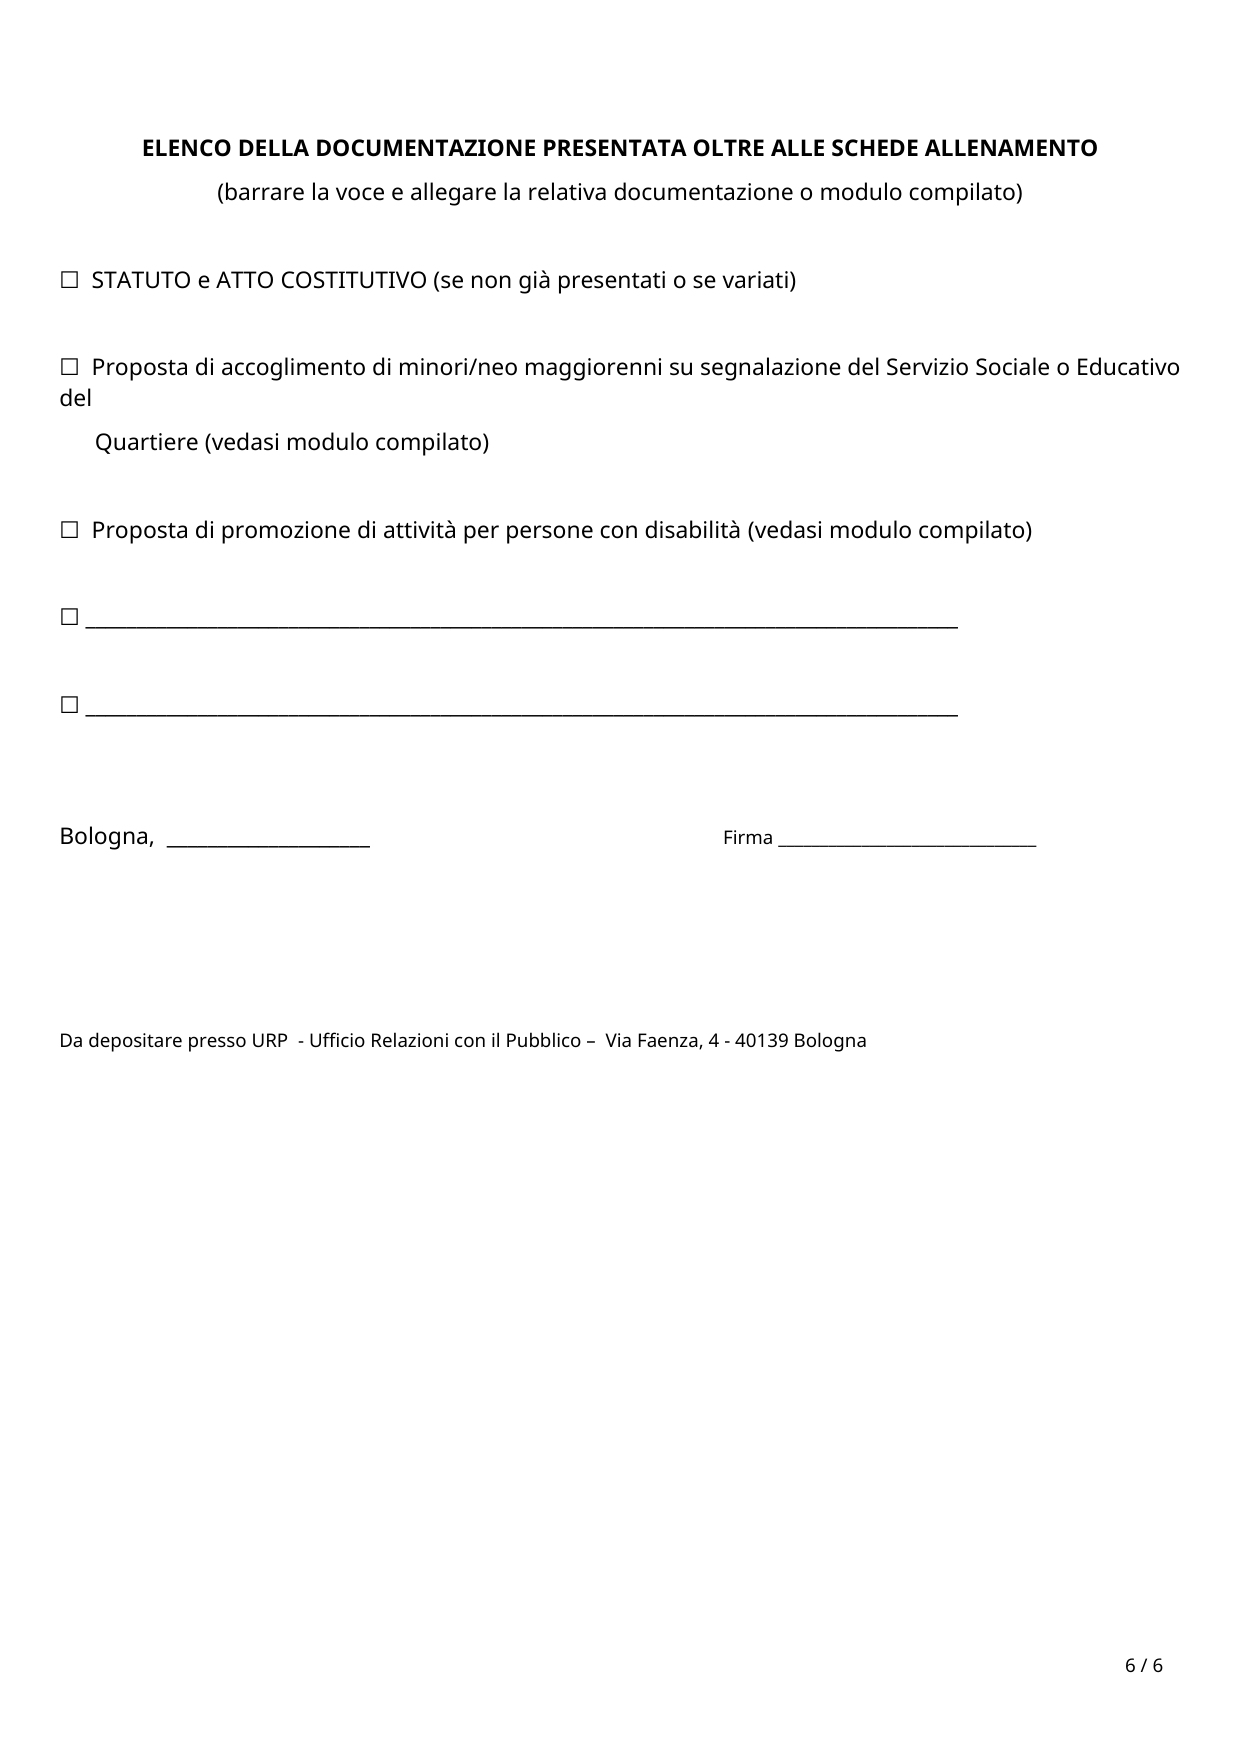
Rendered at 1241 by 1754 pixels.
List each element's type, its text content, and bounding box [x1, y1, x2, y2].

text Quartiere (vedasi modulo compilato) [59, 426, 1181, 457]
text ☐ ______________________________________________________________________________________ [59, 689, 1181, 720]
text Da depositare presso URP - Ufficio Relazioni con il Pubblico – Via Faenza, 4 - 40139 Bologna [59, 1027, 1181, 1053]
text ELENCO DELLA DOCUMENTAZIONE PRESENTATA OLTRE ALLE SCHEDE ALLENAMENTO [59, 132, 1181, 164]
text ☐ STATUTO e ATTO COSTITUTIVO (se non già presentati o se variati) [59, 264, 1181, 295]
text ☐ Proposta di accoglimento di minori/neo maggiorenni su segnalazione del Servizio Sociale o Educativo del [59, 351, 1181, 414]
text Bologna, ____________________ Firma _______________________________ [59, 820, 1181, 851]
text ☐ Proposta di promozione di attività per persone con disabilità (vedasi modulo compilato) [59, 514, 1181, 545]
text (barrare la voce e allegare la relativa documentazione o modulo compilato) [59, 176, 1181, 207]
text ☐ ______________________________________________________________________________________ [59, 601, 1181, 632]
